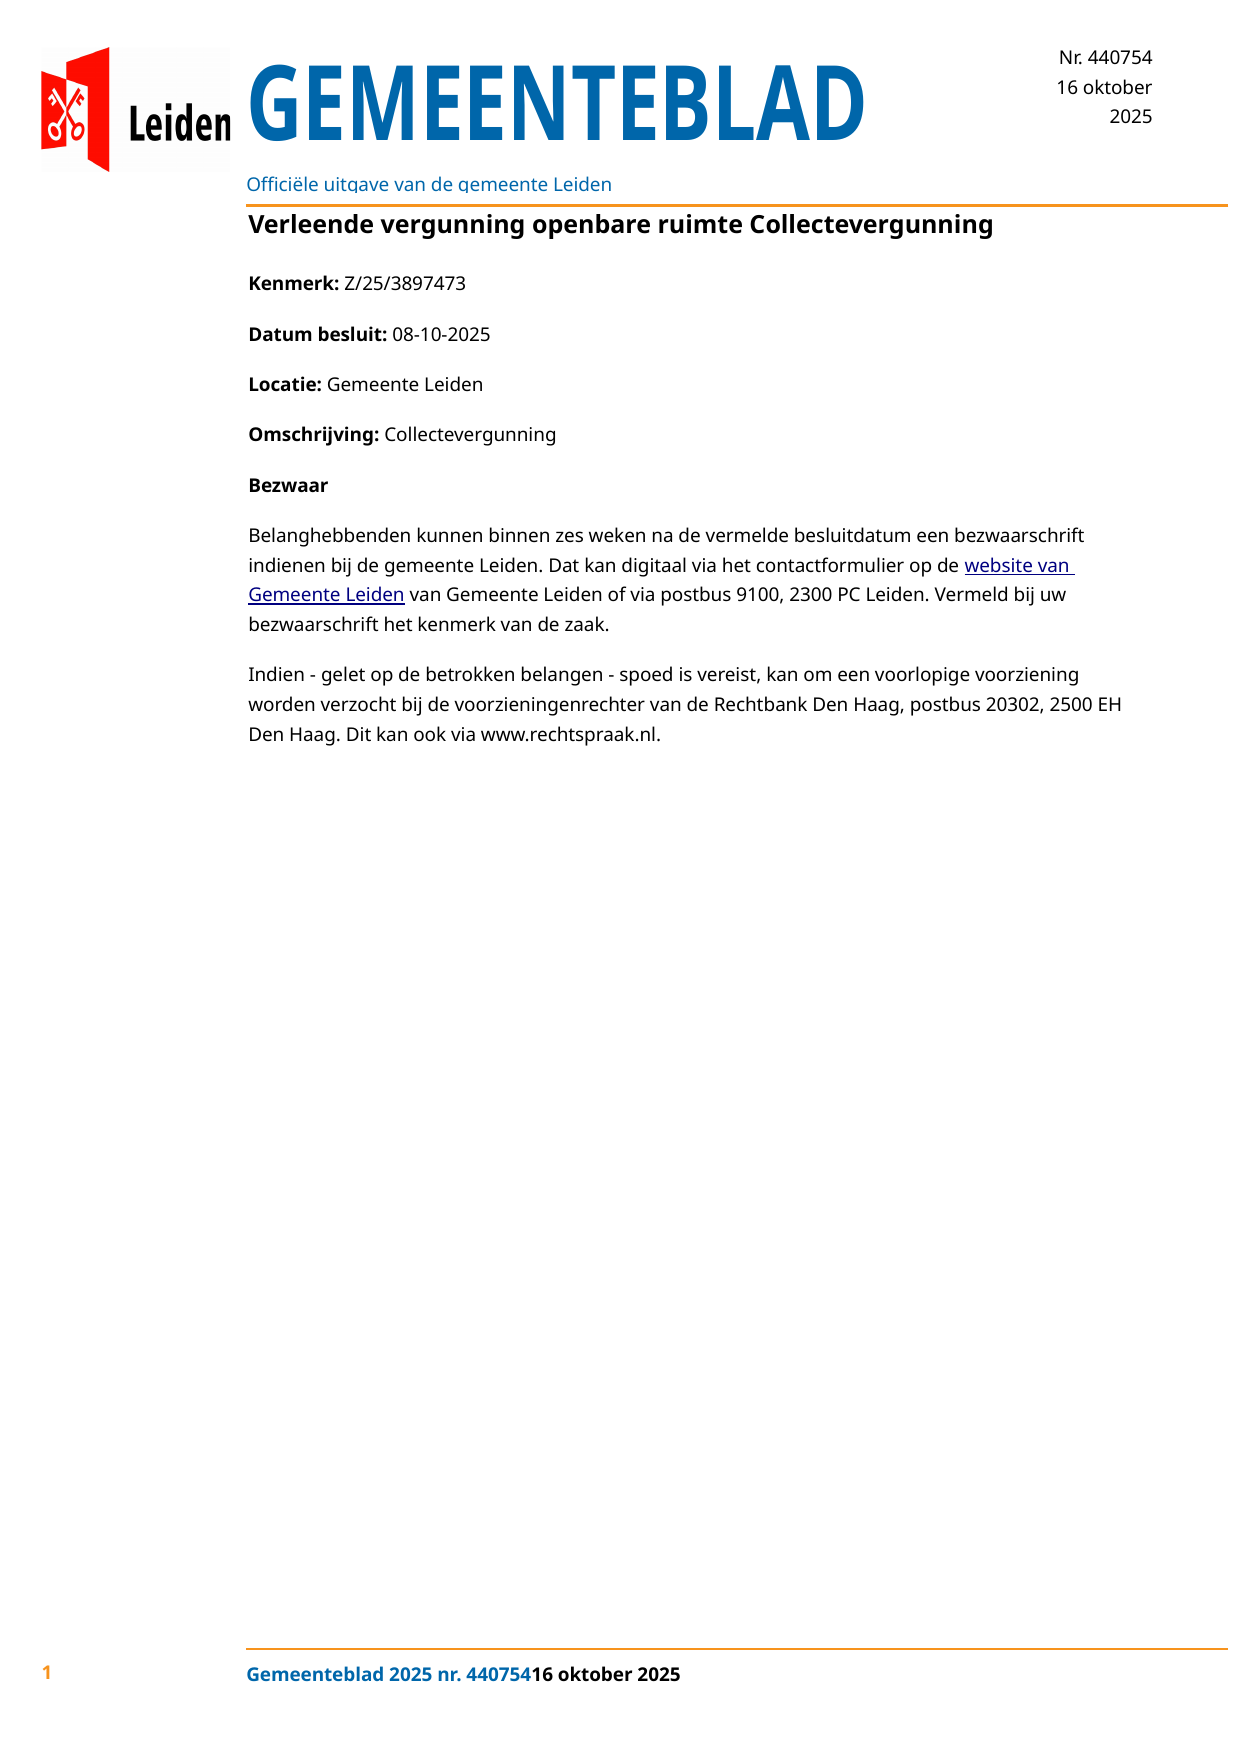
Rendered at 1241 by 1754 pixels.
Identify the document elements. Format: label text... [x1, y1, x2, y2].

text Bezwaar [248, 472, 1152, 498]
picture [41, 47, 231, 172]
text Kenmerk: Z/25/3897473 [248, 270, 1152, 296]
text Omschrijving: Collectevergunning [248, 422, 1152, 447]
text Belanghebbenden kunnen binnen zes weken na de vermelde besluitdatum een bezwaarschrift indienen bij de gemeente Leiden. Dat kan digitaal via het contactformulier op de website van Gemeente Leiden van Gemeente Leiden of via postbus 9100, 2300 PC Leiden. Vermeld bij uw bezwaarschrift het kenmerk van de zaak. [248, 522, 1152, 637]
text Verleende vergunning openbare ruimte Collectevergunning [248, 207, 1152, 241]
text Locatie: Gemeente Leiden [248, 371, 1152, 397]
text Indien - gelet op de betrokken belangen - spoed is vereist, kan om een voorlopige voorziening worden verzocht bij de voorzieningenrechter van de Rechtbank Den Haag, postbus 20302, 2500 EH Den Haag. Dit kan ook via www.rechtspraak.nl. [248, 662, 1152, 746]
text Datum besluit: 08-10-2025 [248, 321, 1152, 346]
